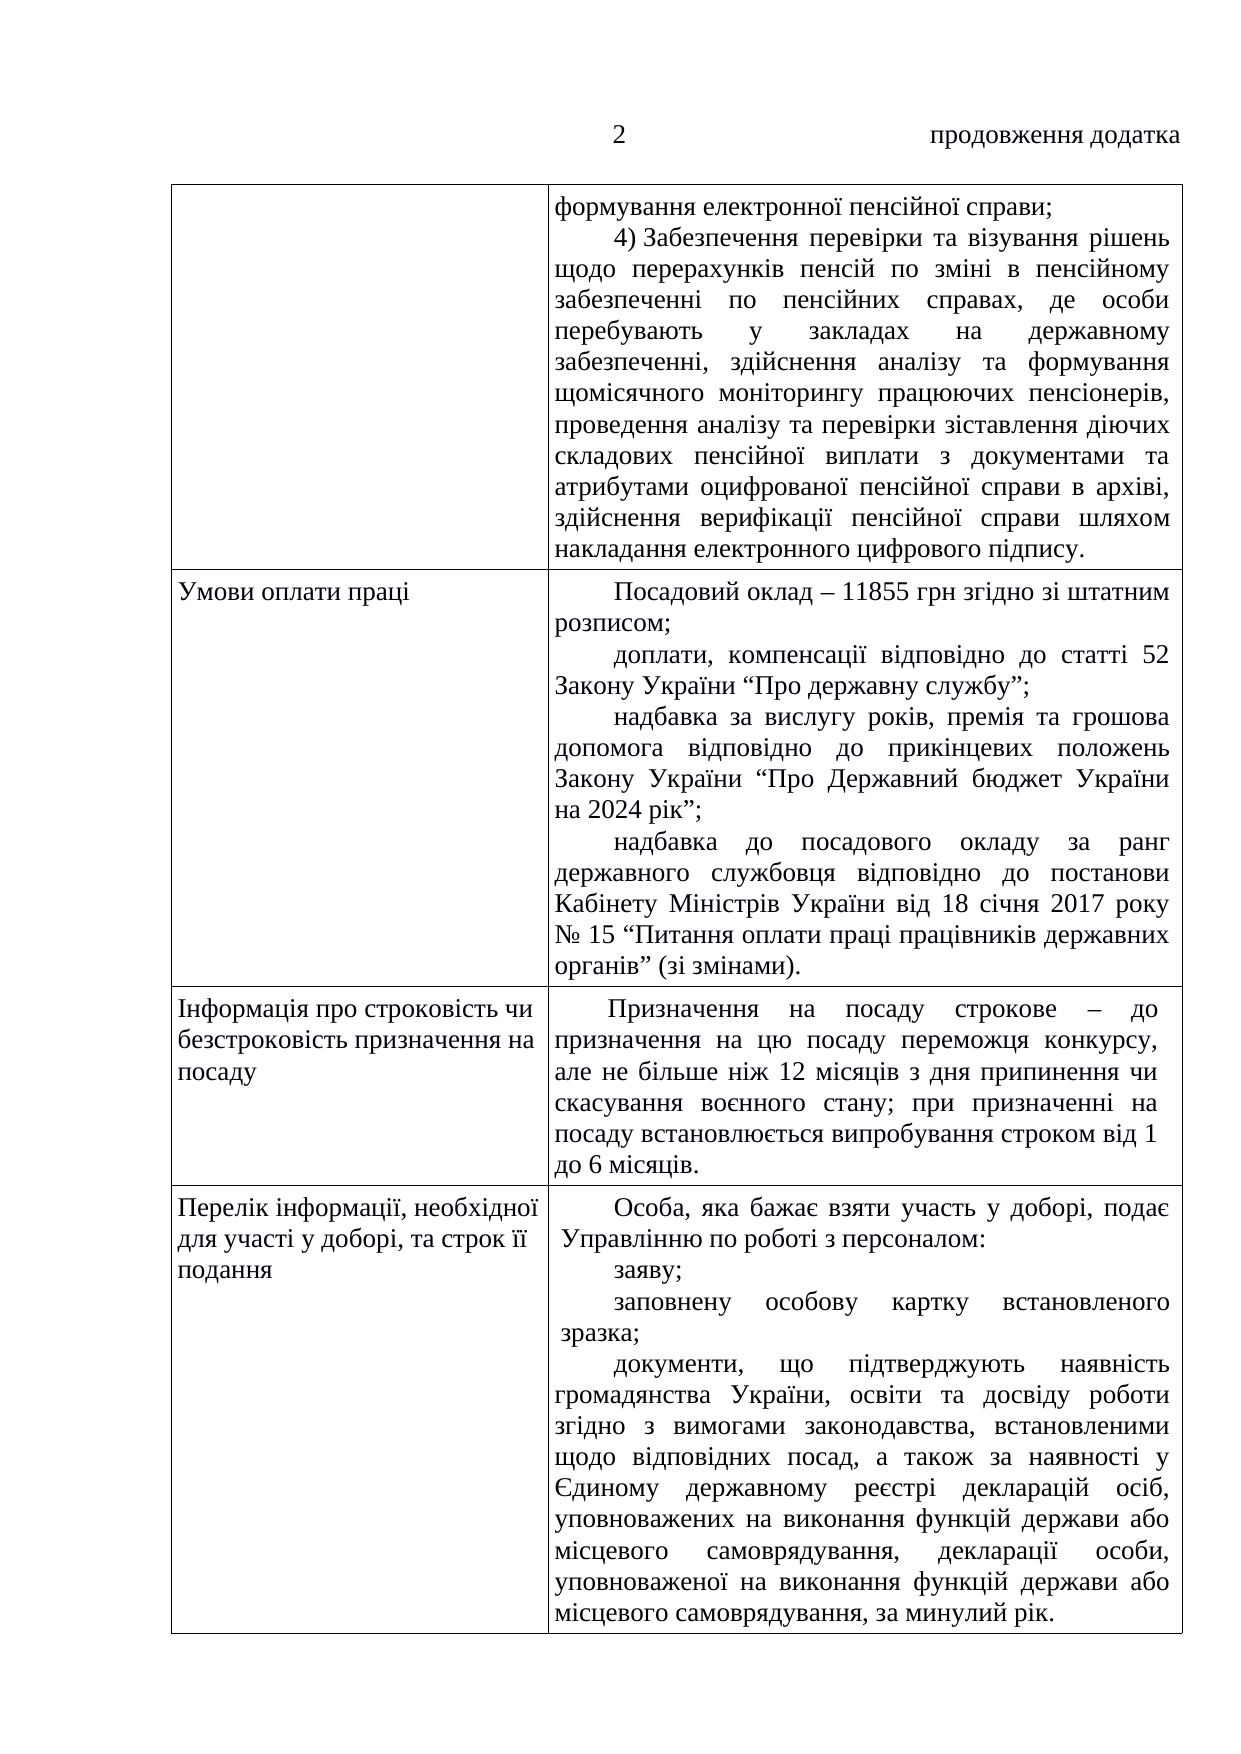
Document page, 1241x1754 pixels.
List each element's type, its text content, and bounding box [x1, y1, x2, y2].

table_cell Особа, яка бажає взяти участь у доборі, подає Управлінню по роботі з персоналом: заяву; заповнену особову картку встановленого зразка; документи, що підтверджують наявність громадянства України, освіти та досвіду роботи згідно з вимогами законодавства, встановленими щодо відповідних посад, а також за наявності у Єдиному державному реєстрі декларацій осіб, уповноважених на виконання функцій держави або місцевого самоврядування, декларації особи, уповноваженої на виконання функцій держави або місцевого самоврядування, за минулий рік. [549, 1186, 1182, 1633]
table_cell Посадовий оклад ‒ 11855 грн згідно зі штатним розписом; доплати, компенсації відповідно до статті 52 Закону України “Про державну службу”; надбавка за вислугу років, премія та грошова допомога відповідно до прикінцевих положень Закону України “Про Державний бюджет України на 2024 рік”; надбавка до посадового окладу за ранг державного службовця відповідно до постанови Кабінету Міністрів України від 18 січня 2017 року № 15 “Питання оплати праці працівників державних органів” (зі змінами). [549, 570, 1182, 986]
table_cell [172, 185, 548, 569]
table_cell формування електронної пенсійної справи; 4) Забезпечення перевірки та візування рішень щодо перерахунків пенсій по зміні в пенсійному забезпеченні по пенсійних справах, де особи перебувають у закладах на державному забезпеченні, здійснення аналізу та формування щомісячного моніторингу працюючих пенсіонерів, проведення аналізу та перевірки зіставлення діючих складових пенсійної виплати з документами та атрибутами оцифрованої пенсійної справи в архіві, здійснення верифікації пенсійної справи шляхом накладання електронного цифрового підпису. [549, 185, 1182, 569]
table_cell Умови оплати праці [172, 570, 548, 986]
table_cell Інформація про строковість чи безстроковість призначення на посаду [172, 987, 548, 1185]
table_cell Призначення на посаду строкове ‒ до призначення на цю посаду переможця конкурсу, але не більше ніж 12 місяців з дня припинення чи скасування воєнного стану; при призначенні на посаду встановлюється випробування строком від 1 до 6 місяців. [549, 987, 1182, 1185]
table_cell Перелік інформації, необхідної для участі у доборі, та строк її подання [172, 1186, 548, 1633]
